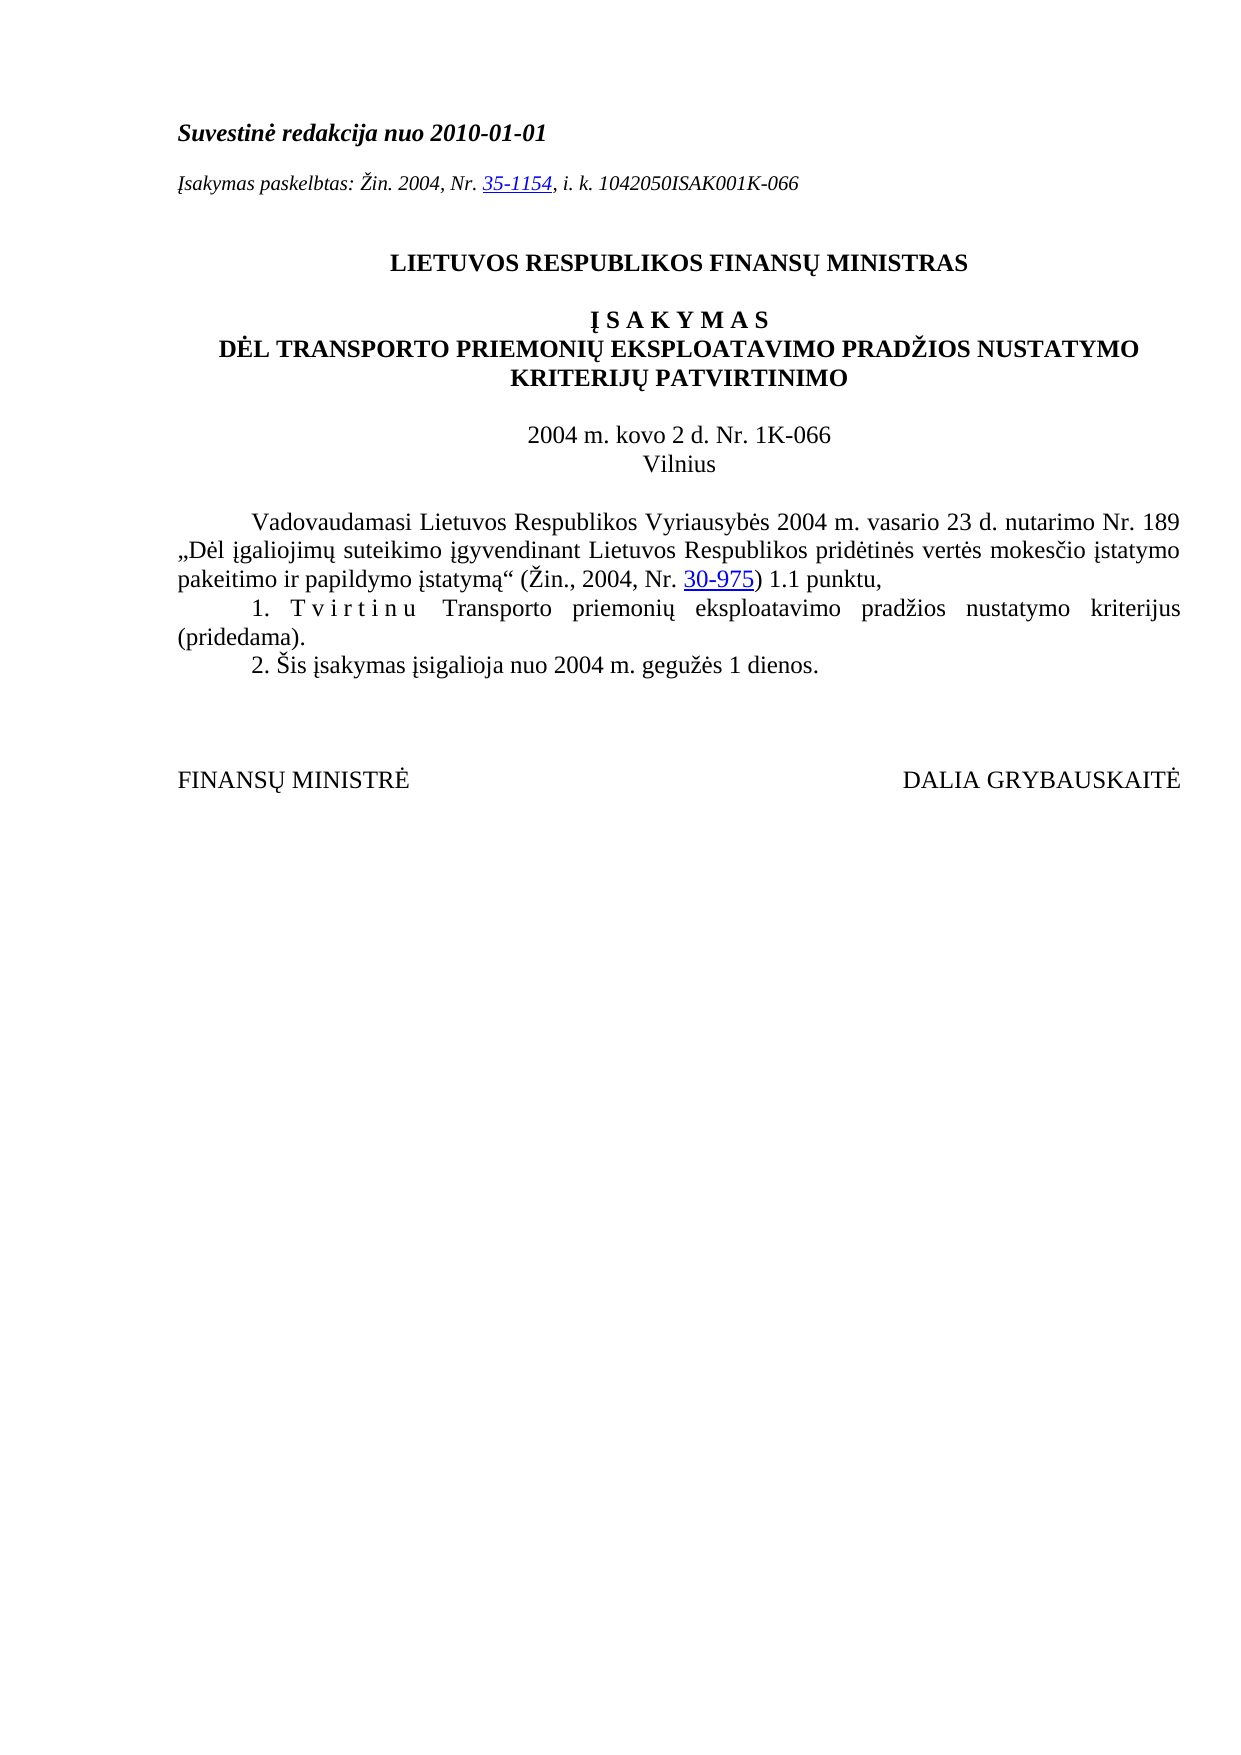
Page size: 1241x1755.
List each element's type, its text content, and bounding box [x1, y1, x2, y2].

text FINANSŲ MINISTRĖ DALIA GRYBAUSKAITĖ [177, 765, 1181, 794]
text Vilnius [177, 449, 1181, 478]
text DĖL TRANSPORTO PRIEMONIŲ EKSPLOATAVIMO PRADŽIOS NUSTATYMO KRITERIJŲ PATVIRTINIMO [177, 334, 1181, 392]
text 2004 m. kovo 2 d. Nr. 1K-066 [177, 420, 1181, 449]
text LIETUVOS RESPUBLIKOS FINANSŲ MINISTRAS [177, 248, 1181, 277]
text Vadovaudamasi Lietuvos Respublikos Vyriausybės 2004 m. vasario 23 d. nutarimo Nr. 189 „Dėl įgaliojimų suteikimo įgyvendinant Lietuvos Respublikos pridėtinės vertės mokesčio įstatymo pakeitimo ir papildymo įstatymą“ (Žin., 2004, Nr. 30-975) 1.1 punktu, [177, 507, 1181, 593]
text 2. Šis įsakymas įsigalioja nuo 2004 m. gegužės 1 dienos. [177, 650, 1181, 679]
text Suvestinė redakcija nuo 2010-01-01 [177, 118, 1181, 147]
text Įsakymas paskelbtas: Žin. 2004, Nr. 35-1154, i. k. 1042050ISAK001K-066 [177, 171, 1181, 195]
text 1. Tvirtinu Transporto priemonių eksploatavimo pradžios nustatymo kriterijus (pridedama). [177, 593, 1181, 650]
text Į S A K Y M A S [177, 305, 1181, 334]
